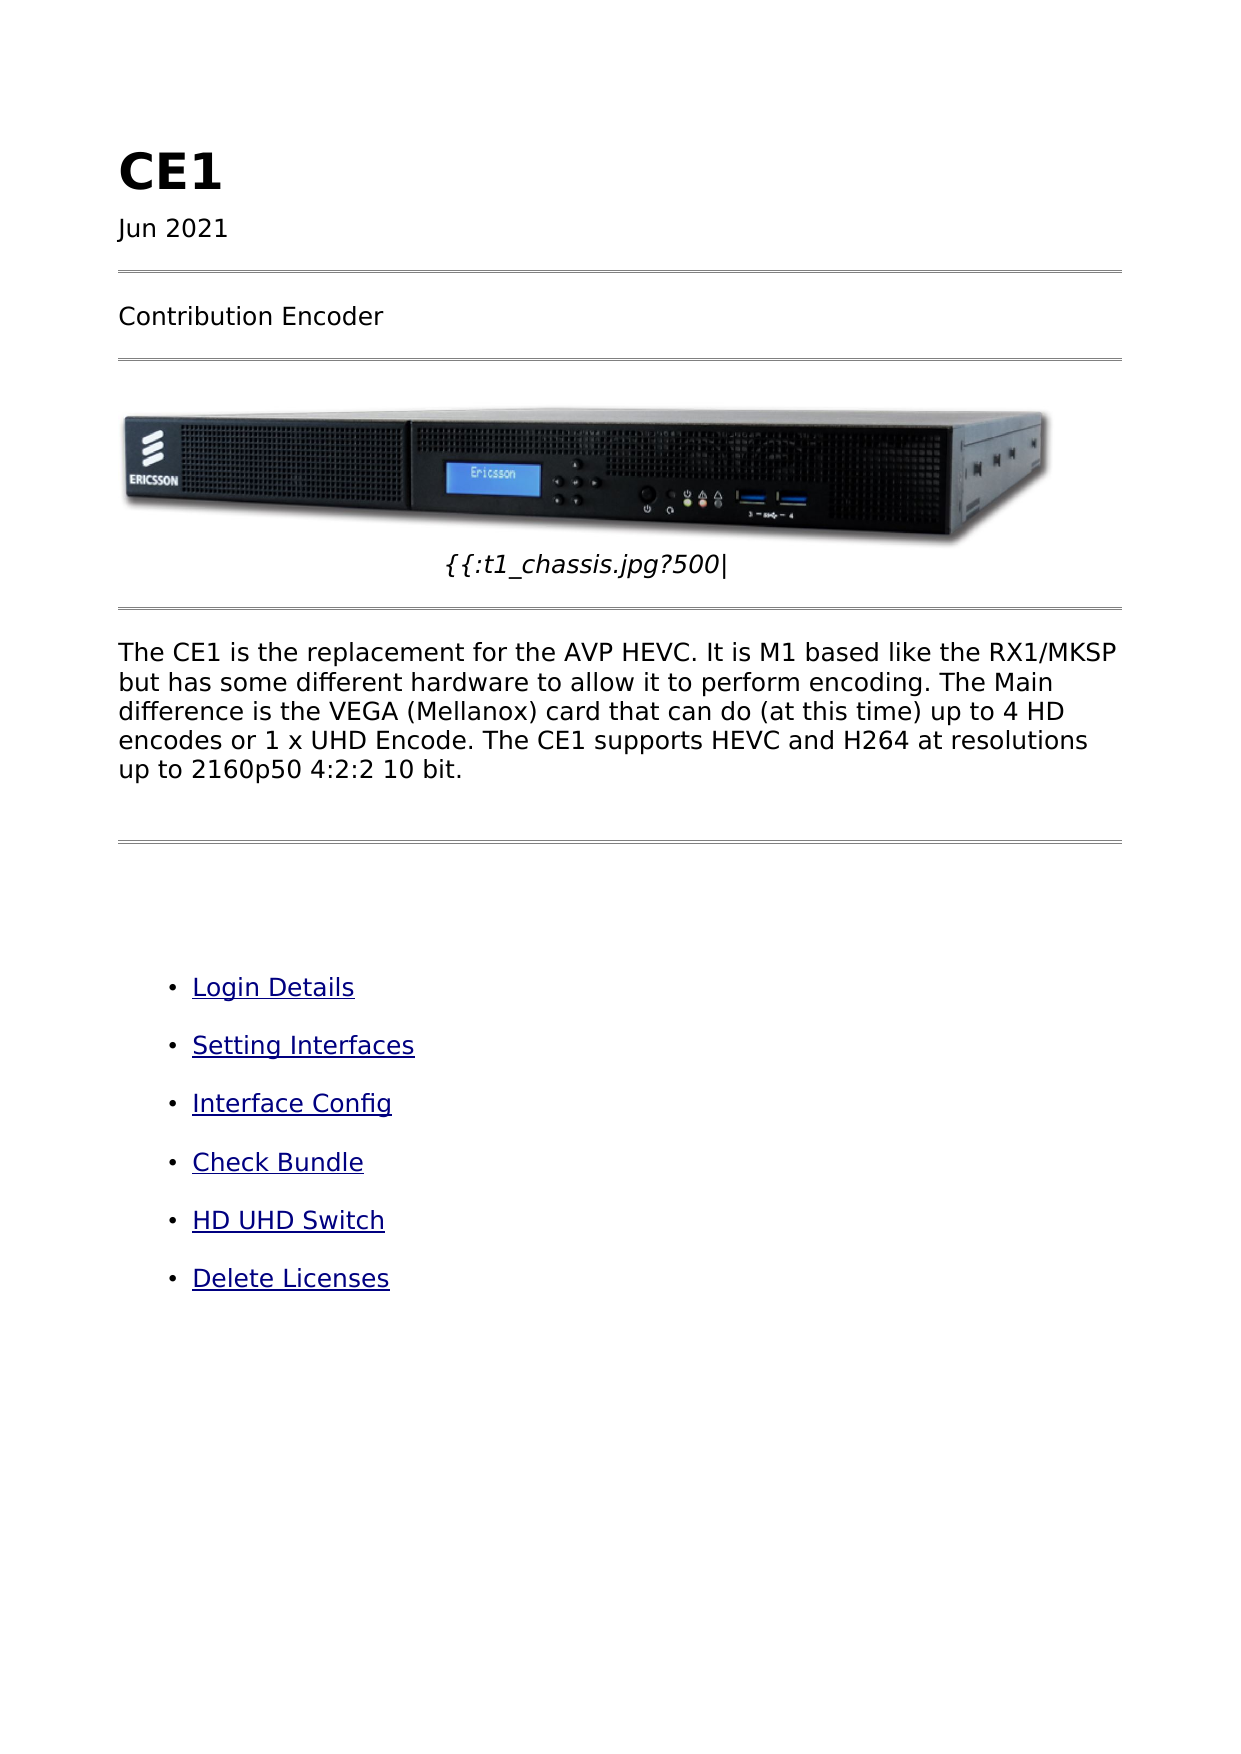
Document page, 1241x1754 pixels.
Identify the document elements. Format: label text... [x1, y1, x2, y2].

list Check Bundle [177, 1148, 1122, 1206]
list Interface Config [177, 1089, 1122, 1148]
list Delete Licenses [177, 1264, 1122, 1323]
list HD UHD Switch [177, 1206, 1122, 1264]
text {{:t1_chassis.jpg?500| [118, 551, 1056, 580]
list Setting Interfaces [177, 1031, 1122, 1089]
picture [118, 402, 1056, 551]
text The CE1 is the replacement for the AVP HEVC. It is M1 based like the RX1/MKSP but has some different hardware to allow it to perform encoding. The Main difference is the VEGA (Mellanox) card that can do (at this time) up to 4 HD encodes or 1 x UHD Encode. The CE1 supports HEVC and H264 at resolutions up to 2160p50 4:2:2 10 bit. [118, 638, 1122, 813]
list Login Details [177, 973, 1122, 1031]
subtitle CE1 [118, 143, 1122, 201]
text Jun 2021 [118, 214, 1122, 243]
text Contribution Encoder [118, 302, 1122, 331]
